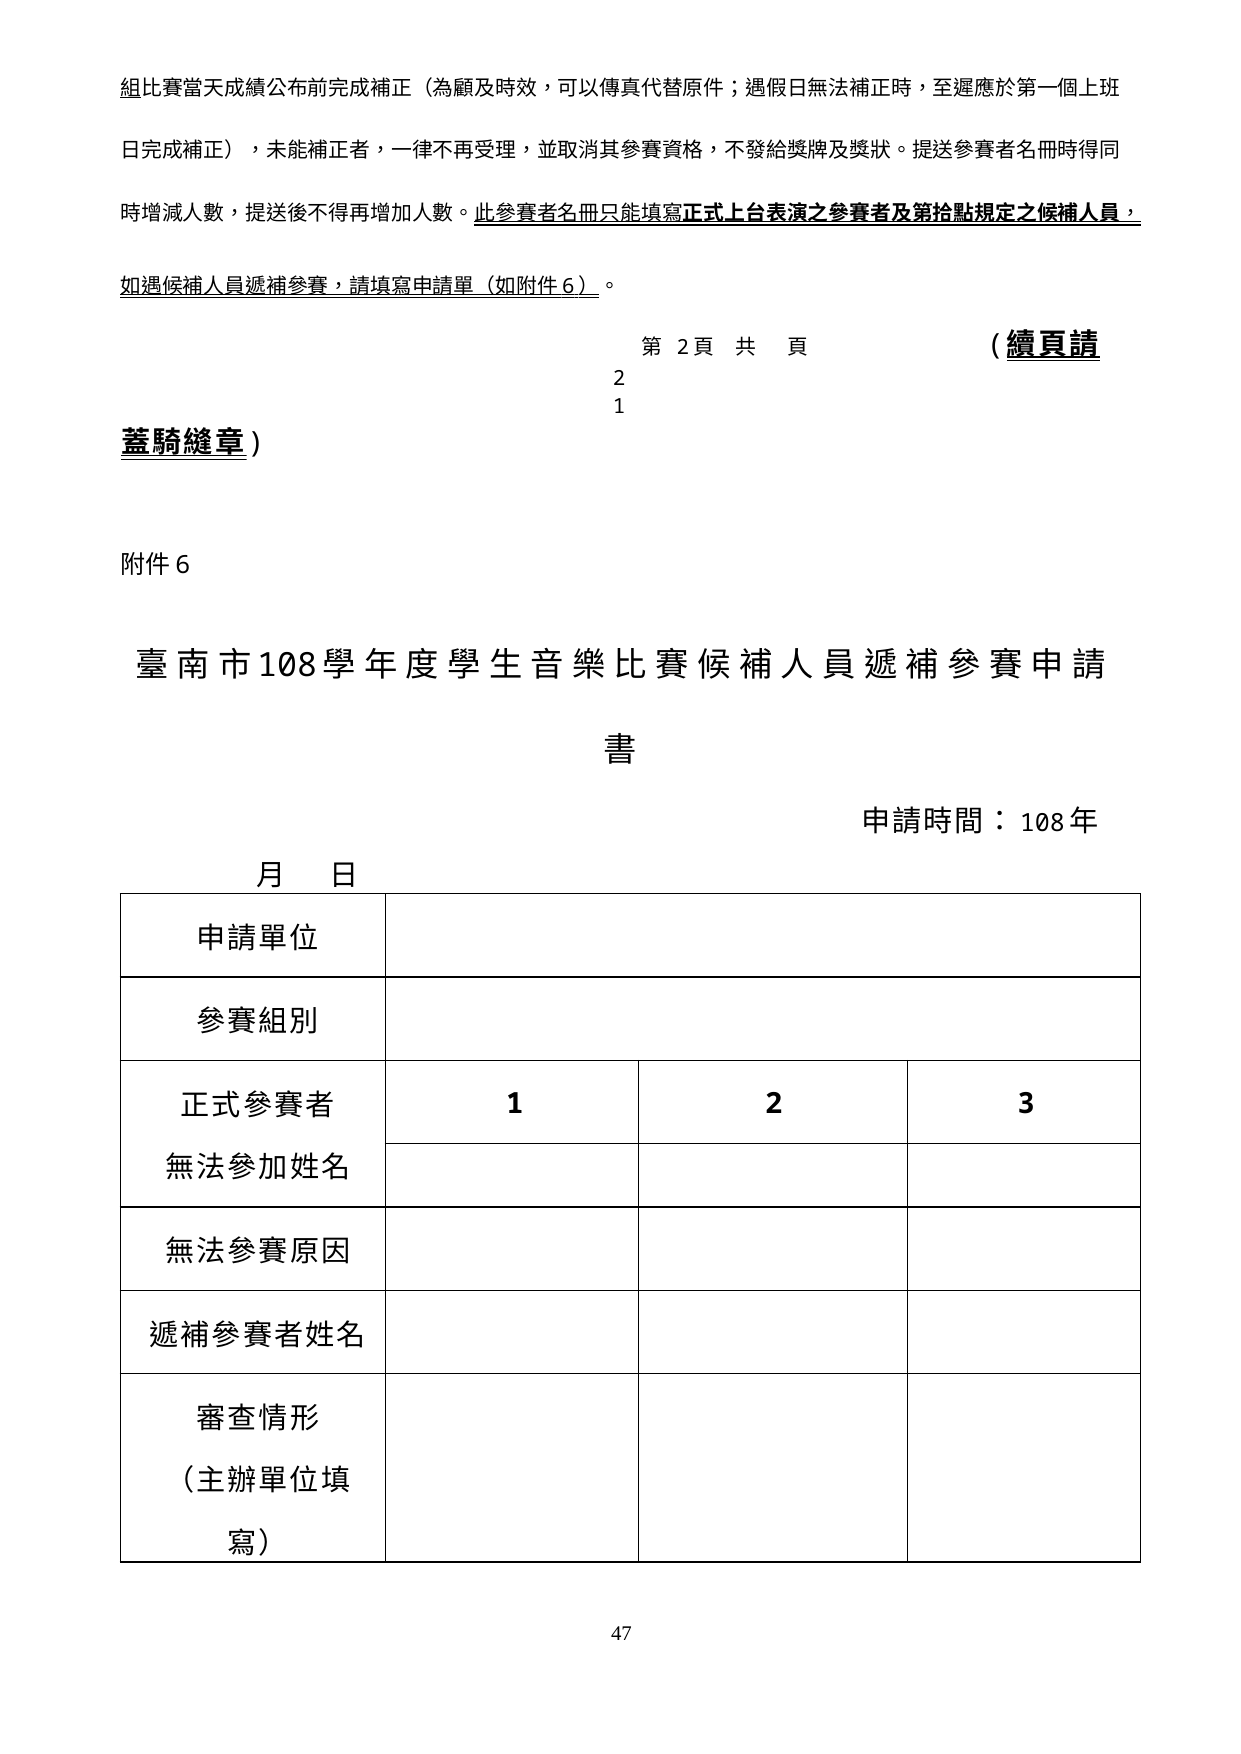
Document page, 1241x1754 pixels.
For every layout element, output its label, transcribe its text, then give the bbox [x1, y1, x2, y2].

table_cell 3 [908, 1061, 1140, 1143]
table_cell [908, 1208, 1140, 1290]
table_cell 參賽組別 [121, 978, 385, 1060]
table_cell [639, 1144, 907, 1206]
table_cell 無法參賽原因 [121, 1208, 385, 1290]
table_cell 正式參賽者 無法參加姓名 [121, 1061, 385, 1206]
table_cell [908, 1291, 1140, 1373]
table_cell [386, 1208, 638, 1290]
text 臺南市108學年度學生音樂比賽候補人員遞補參賽申請書 [120, 581, 1120, 768]
text 附件6 [120, 544, 1120, 581]
table_cell [908, 1144, 1140, 1206]
table_cell [386, 1291, 638, 1373]
table_cell 遞補參賽者姓名 [121, 1291, 385, 1373]
table_cell [386, 1374, 638, 1561]
text 第 2頁 共 頁 (續頁請蓋騎縫章) [120, 294, 1120, 482]
table_cell [908, 1374, 1140, 1561]
table_cell 1 [386, 1061, 638, 1143]
table_header [386, 894, 1140, 976]
table_cell 審查情形 （主辦單位填寫） [121, 1374, 385, 1561]
table_cell [386, 978, 1140, 1060]
table_header 申請單位 [121, 894, 385, 976]
table_cell [386, 1144, 638, 1206]
table_cell [639, 1291, 907, 1373]
table_cell 2 [639, 1061, 907, 1143]
table_cell [639, 1374, 907, 1561]
table_cell [639, 1208, 907, 1290]
text 21 [613, 363, 635, 420]
text ※團體項目報名時僅需填報預訂參賽學生人數，但應於比賽當日報到時提交「參賽者名冊」（規定格式如附件）2份。未提交者，應至遲於演出前補交，否則視為未完成報到手續。參賽者名冊內容需補正者，應於該類組比賽當天成績公布前完成補正（為顧及時效，可以傳真代替原件；遇假日無法補正時，至遲應於第一個上班日完成補正），未能補正者，一律不再受理，並取消其參賽資格，不發給獎牌及獎狀。提送參賽者名冊時得同時增減人數，提送後不得再增加人數。此參賽者名冊只能填寫正式上台表演之參賽者及第拾點規定之候補人員，如遇候補人員遞補參賽，請填寫申請單（如附件6）。 [120, 44, 1120, 294]
text 申請時間：108年 月 日 [120, 768, 1120, 893]
